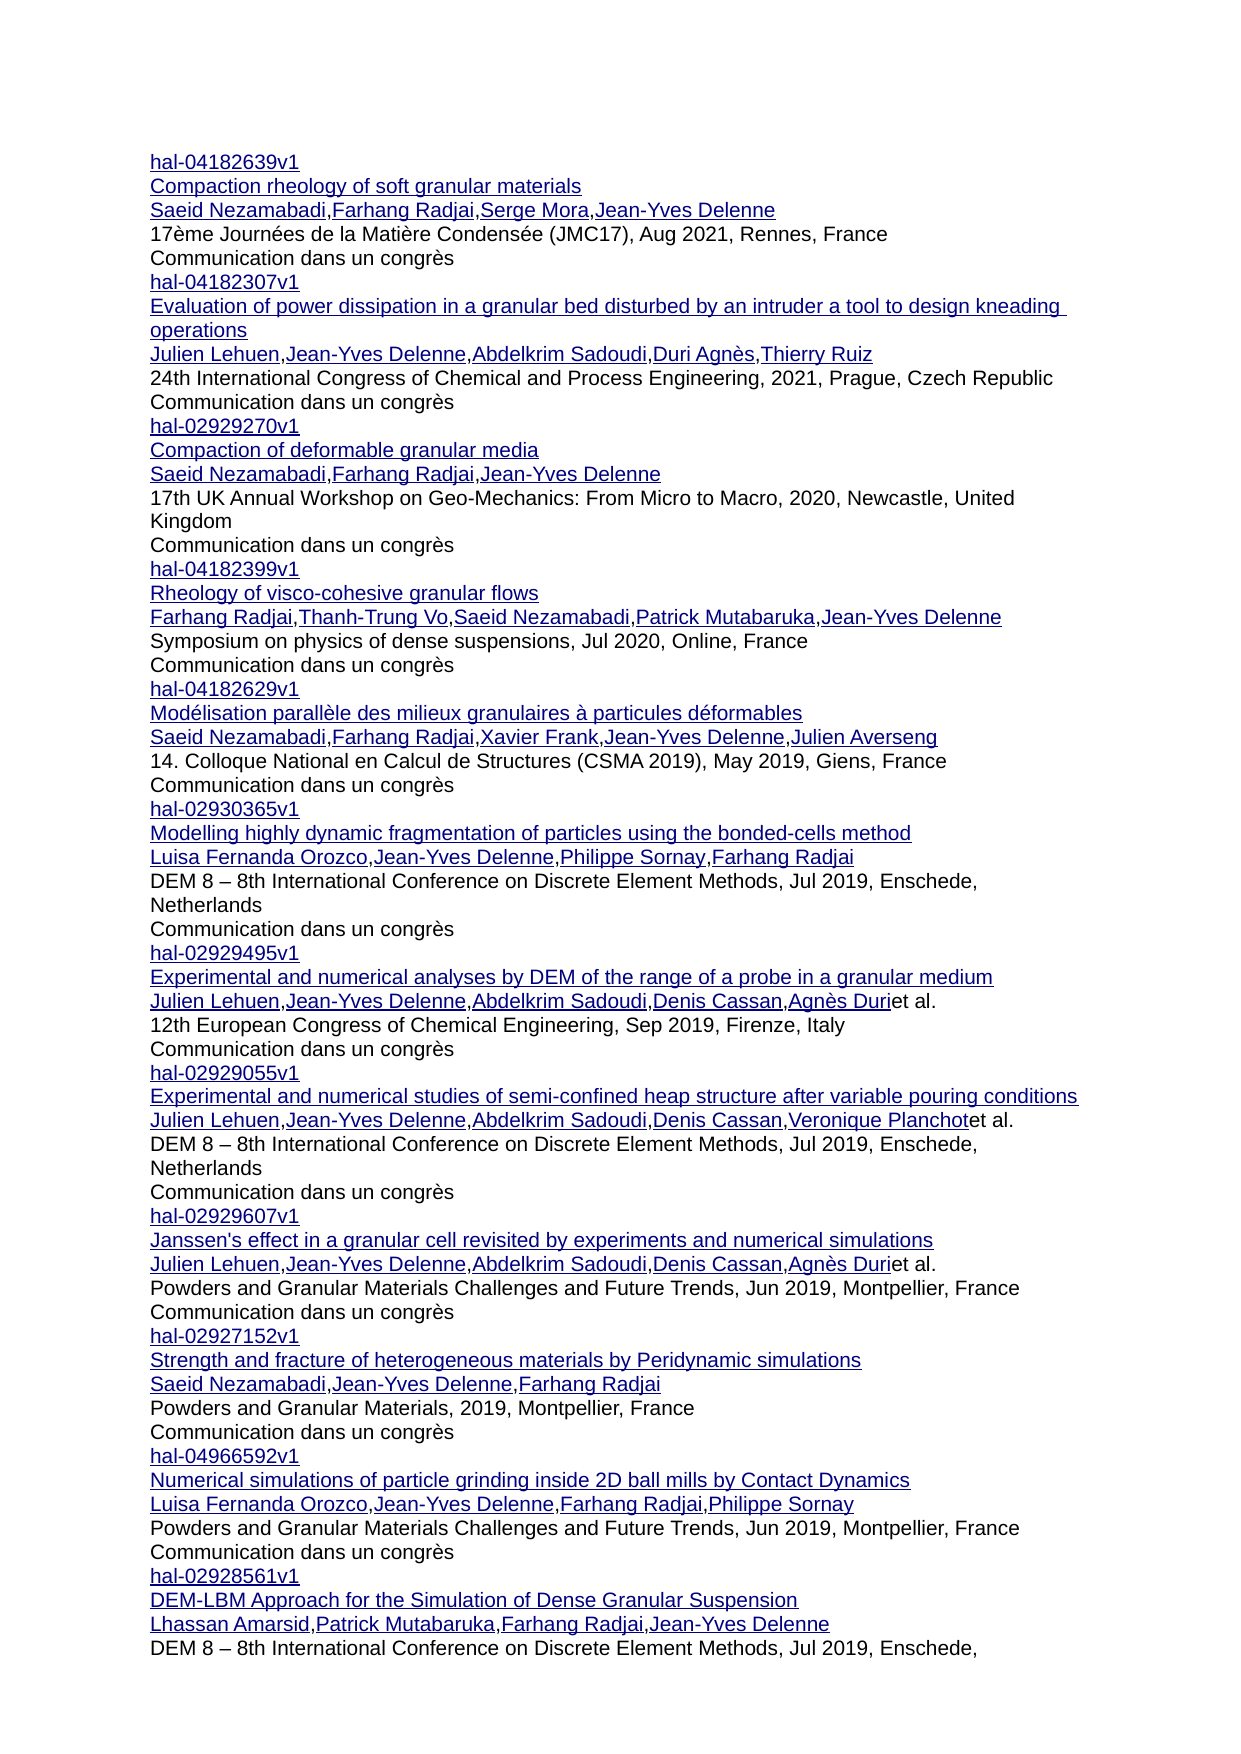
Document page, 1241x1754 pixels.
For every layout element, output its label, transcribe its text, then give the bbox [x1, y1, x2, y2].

table_cell Modélisation parallèle des milieux granulaires à particules déformables Saeid Nezamabadi,Farhang Radjai,Xavier Frank,Jean-Yves Delenne,Julien Averseng 14. Colloque National en Calcul de Structures (CSMA 2019), May 2019, Giens, France Communication dans un congrès hal-02930365v1 [150, 701, 1090, 821]
table_cell DEM-LBM Approach for the Simulation of Dense Granular Suspension Lhassan Amarsid,Patrick Mutabaruka,Farhang Radjai,Jean-Yves Delenne DEM 8 – 8th International Conference on Discrete Element Methods, Jul 2019, Enschede, [150, 1588, 1090, 1659]
table_cell Compaction of deformable granular media Saeid Nezamabadi,Farhang Radjai,Jean-Yves Delenne 17th UK Annual Workshop on Geo-Mechanics: From Micro to Macro, 2020, Newcastle, United Kingdom Communication dans un congrès hal-04182399v1 [150, 438, 1090, 581]
table_cell Rheology of visco-cohesive granular flows Farhang Radjai,Thanh-Trung Vo,Saeid Nezamabadi,Patrick Mutabaruka,Jean-Yves Delenne Symposium on physics of dense suspensions, Jul 2020, Online, France Communication dans un congrès hal-04182629v1 [150, 581, 1090, 701]
table_cell Experimental and numerical analyses by DEM of the range of a probe in a granular medium Julien Lehuen,Jean-Yves Delenne,Abdelkrim Sadoudi,Denis Cassan,Agnès Duriet al. 12th European Congress of Chemical Engineering, Sep 2019, Firenze, Italy Communication dans un congrès hal-02929055v1 [150, 965, 1090, 1084]
table_cell Evaluation of power dissipation in a granular bed disturbed by an intruder a tool to design kneading operations Julien Lehuen,Jean-Yves Delenne,Abdelkrim Sadoudi,Duri Agnès,Thierry Ruiz 24th International Congress of Chemical and Process Engineering, 2021, Prague, Czech Republic Communication dans un congrès hal-02929270v1 [150, 294, 1090, 437]
table_cell hal-04182639v1 [150, 150, 1090, 174]
table_cell Janssen's effect in a granular cell revisited by experiments and numerical simulations Julien Lehuen,Jean-Yves Delenne,Abdelkrim Sadoudi,Denis Cassan,Agnès Duriet al. Powders and Granular Materials Challenges and Future Trends, Jun 2019, Montpellier, France Communication dans un congrès hal-02927152v1 [150, 1228, 1090, 1348]
table_cell Modelling highly dynamic fragmentation of particles using the bonded-cells method Luisa Fernanda Orozco,Jean-Yves Delenne,Philippe Sornay,Farhang Radjai DEM 8 – 8th International Conference on Discrete Element Methods, Jul 2019, Enschede, Netherlands Communication dans un congrès hal-02929495v1 [150, 821, 1090, 964]
table_cell Compaction rheology of soft granular materials Saeid Nezamabadi,Farhang Radjai,Serge Mora,Jean-Yves Delenne 17ème Journées de la Matière Condensée (JMC17), Aug 2021, Rennes, France Communication dans un congrès hal-04182307v1 [150, 174, 1090, 294]
table_cell Strength and fracture of heterogeneous materials by Peridynamic simulations Saeid Nezamabadi,Jean-Yves Delenne,Farhang Radjai Powders and Granular Materials, 2019, Montpellier, France Communication dans un congrès hal-04966592v1 [150, 1348, 1090, 1468]
table_cell Experimental and numerical studies of semi-confined heap structure after variable pouring conditions Julien Lehuen,Jean-Yves Delenne,Abdelkrim Sadoudi,Denis Cassan,Veronique Planchotet al. DEM 8 – 8th International Conference on Discrete Element Methods, Jul 2019, Enschede, Netherlands Communication dans un congrès hal-02929607v1 [150, 1084, 1090, 1228]
table_cell Numerical simulations of particle grinding inside 2D ball mills by Contact Dynamics Luisa Fernanda Orozco,Jean-Yves Delenne,Farhang Radjai,Philippe Sornay Powders and Granular Materials Challenges and Future Trends, Jun 2019, Montpellier, France Communication dans un congrès hal-02928561v1 [150, 1468, 1090, 1587]
